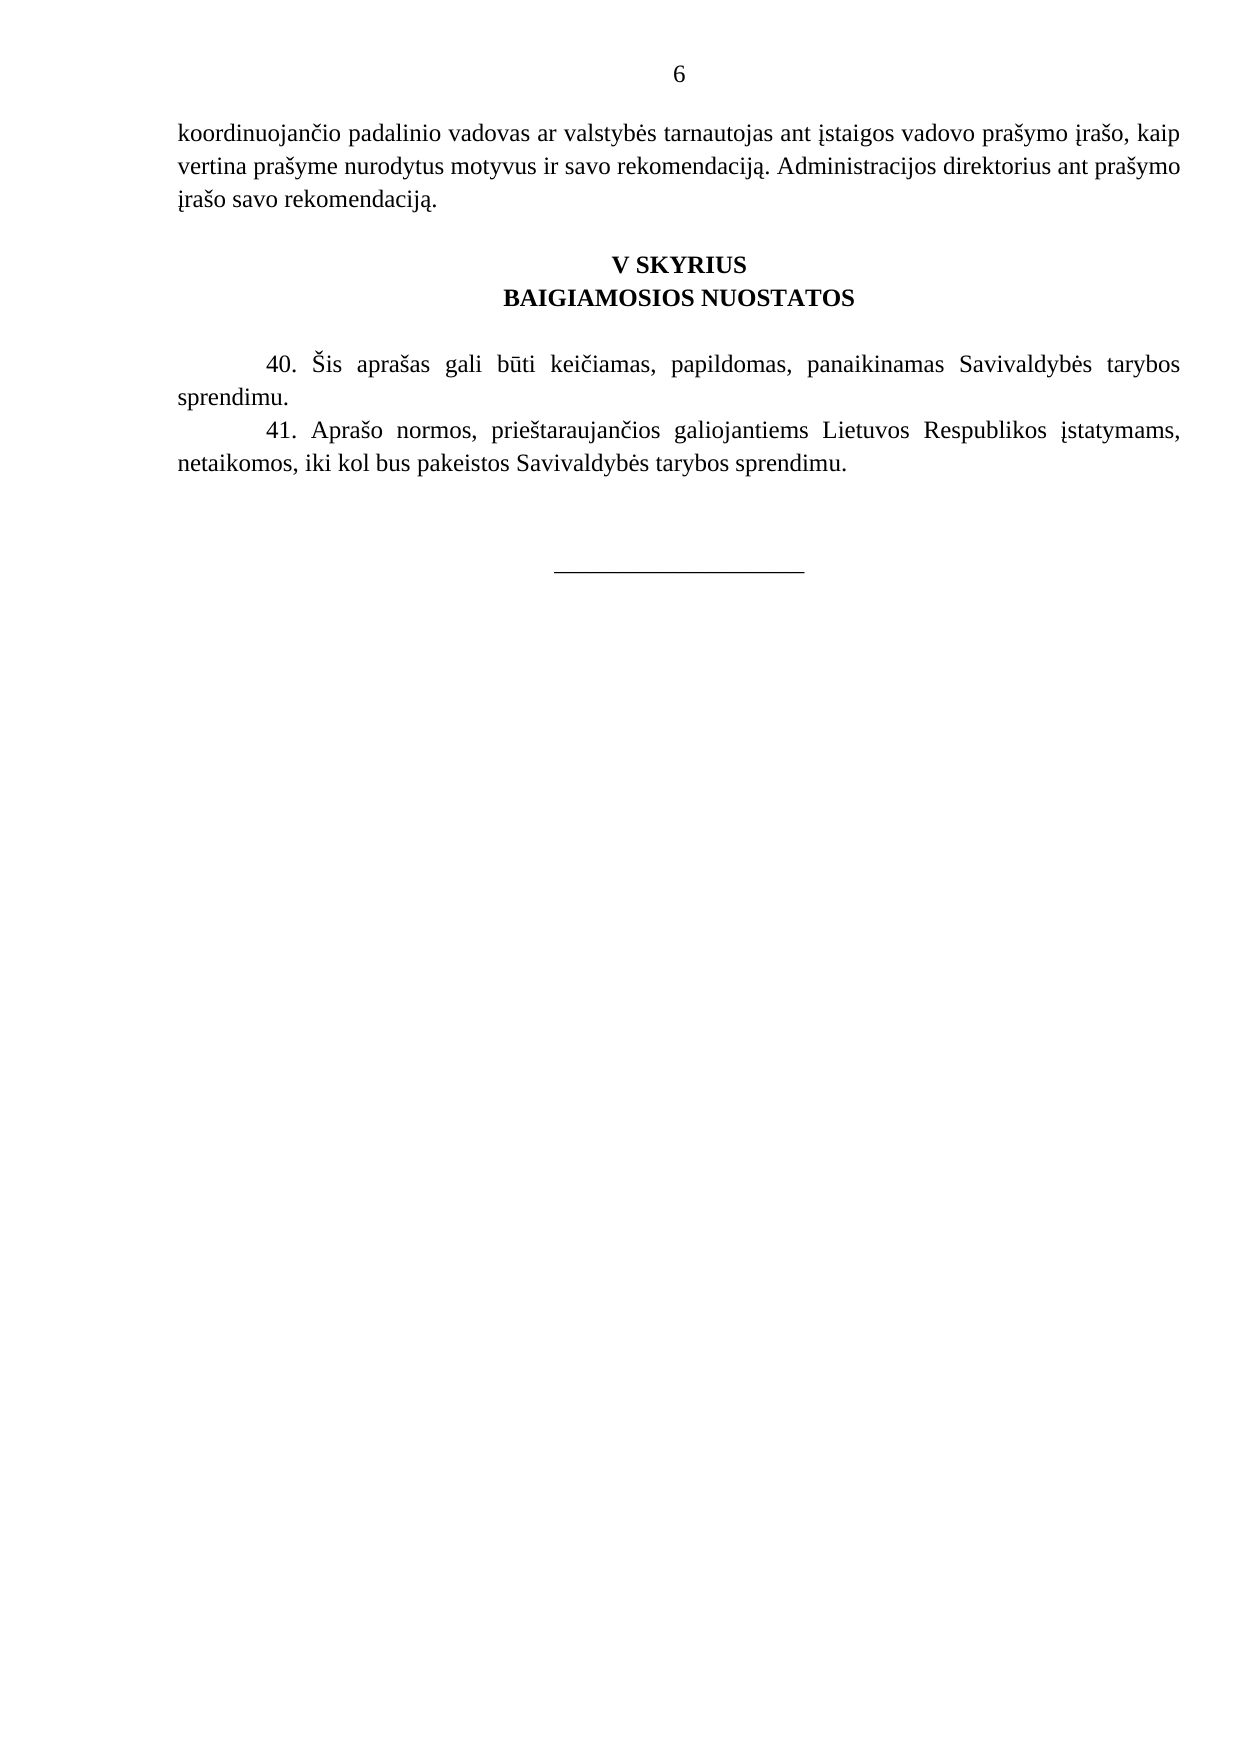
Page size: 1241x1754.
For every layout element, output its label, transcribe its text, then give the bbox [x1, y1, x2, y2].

text V SKYRIUS [177, 250, 1181, 279]
text ____________________ [177, 547, 1181, 576]
text 41. Aprašo normos, prieštaraujančios galiojantiems Lietuvos Respublikos įstatymams, netaikomos, iki kol bus pakeistos Savivaldybės tarybos sprendimu. [177, 415, 1181, 477]
text koordinuojančio padalinio vadovas ar valstybės tarnautojas ant įstaigos vadovo prašymo įrašo, kaip vertina prašyme nurodytus motyvus ir savo rekomendaciją. Administracijos direktorius ant prašymo įrašo savo rekomendaciją. [177, 118, 1181, 213]
text BAIGIAMOSIOS NUOSTATOS [177, 283, 1181, 312]
text 40. Šis aprašas gali būti keičiamas, papildomas, panaikinamas Savivaldybės tarybos sprendimu. [177, 349, 1181, 411]
